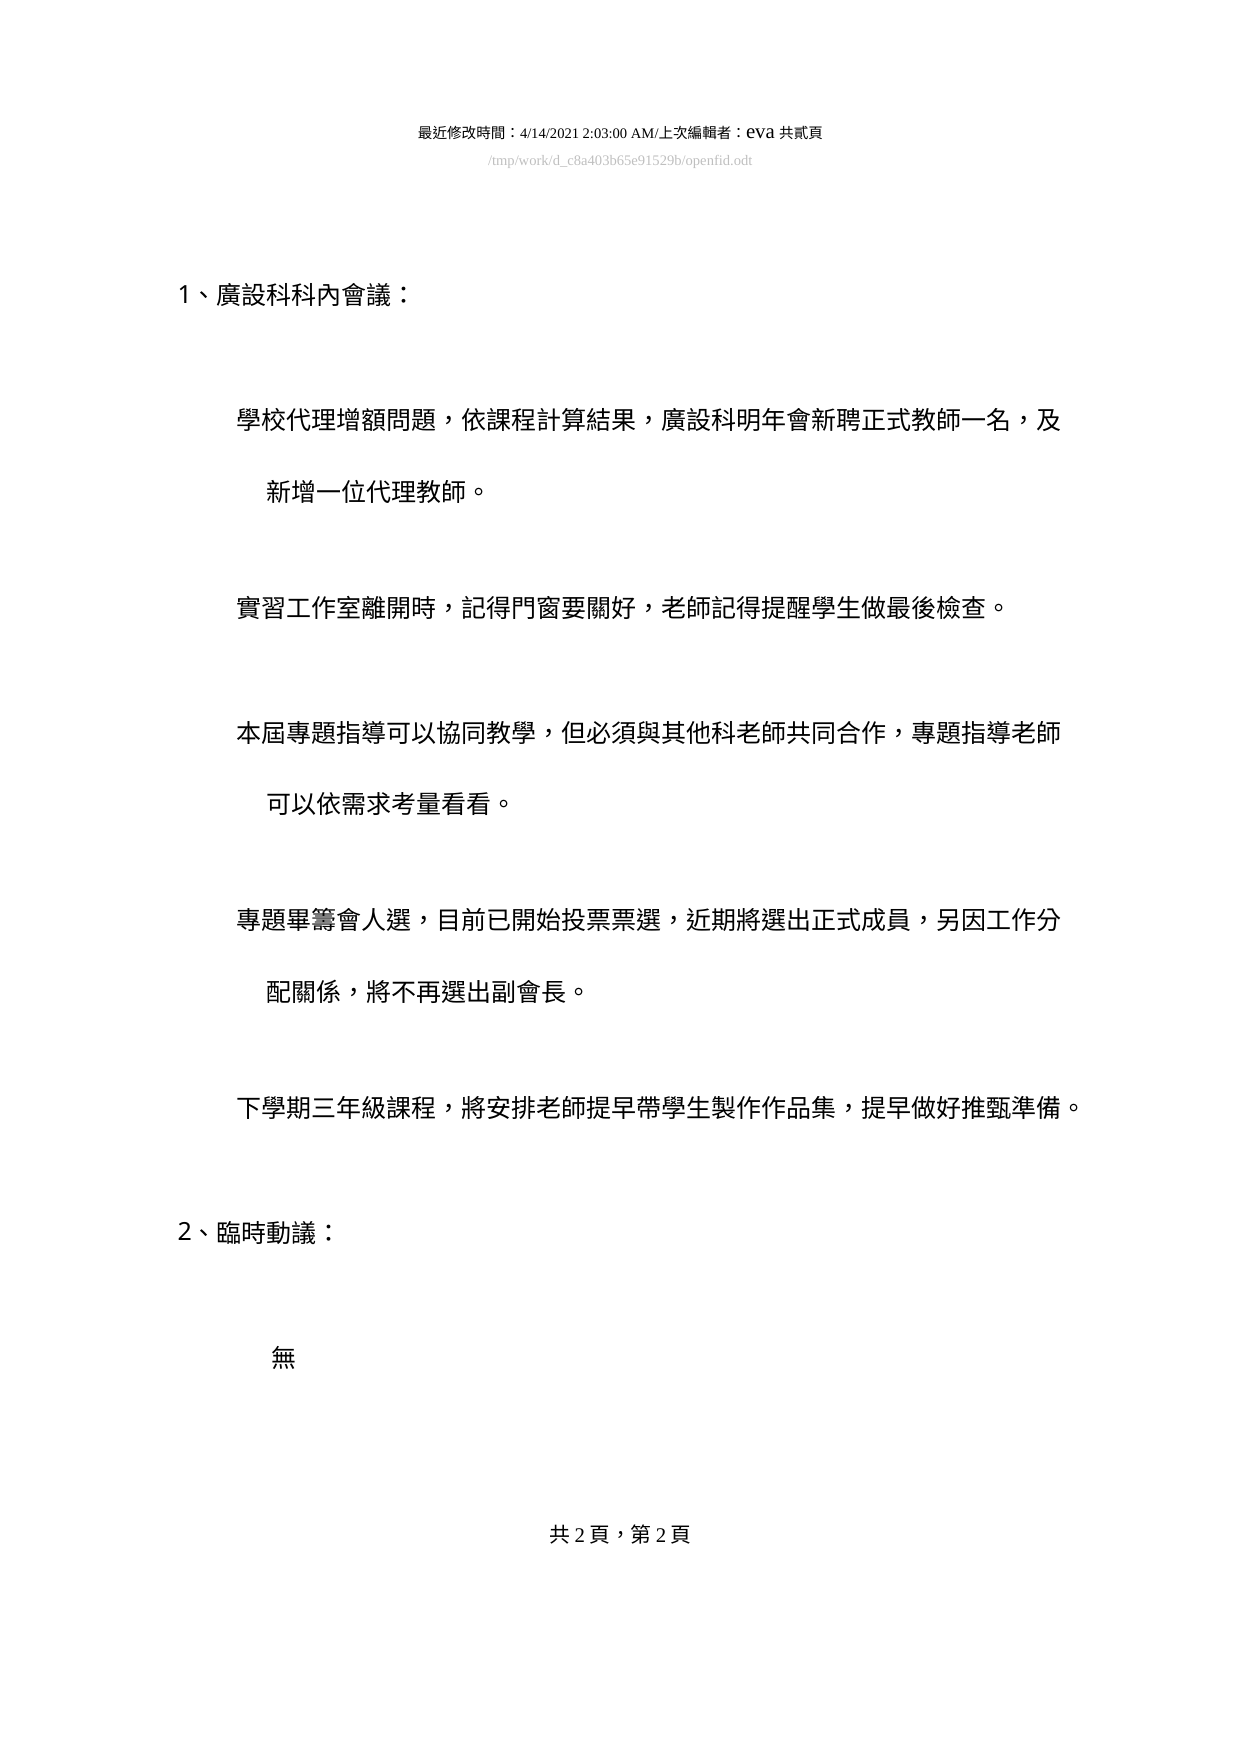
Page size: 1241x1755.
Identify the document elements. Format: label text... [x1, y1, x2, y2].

subtitle 廣設科科內會議： [177, 252, 1063, 314]
subtitle 下學期三年級課程，將安排老師提早帶學生製作作品集，提早做好推甄準備。 [236, 1064, 1063, 1127]
subtitle 實習工作室離開時，記得門窗要關好，老師記得提醒學生做最後檢查。 [236, 564, 1063, 627]
subtitle 臨時動議： [177, 1189, 1063, 1252]
text 無 [271, 1314, 1063, 1377]
subtitle 專題畢籌會人選，目前已開始投票票選，近期將選出正式成員，另因工作分配關係，將不再選出副會長。 [236, 877, 1063, 1011]
subtitle 本屆專題指導可以協同教學，但必須與其他科老師共同合作，專題指導老師可以依需求考量看看。 [236, 689, 1063, 824]
subtitle 學校代理增額問題，依課程計算結果，廣設科明年會新聘正式教師一名，及新增一位代理教師。 [236, 377, 1063, 511]
